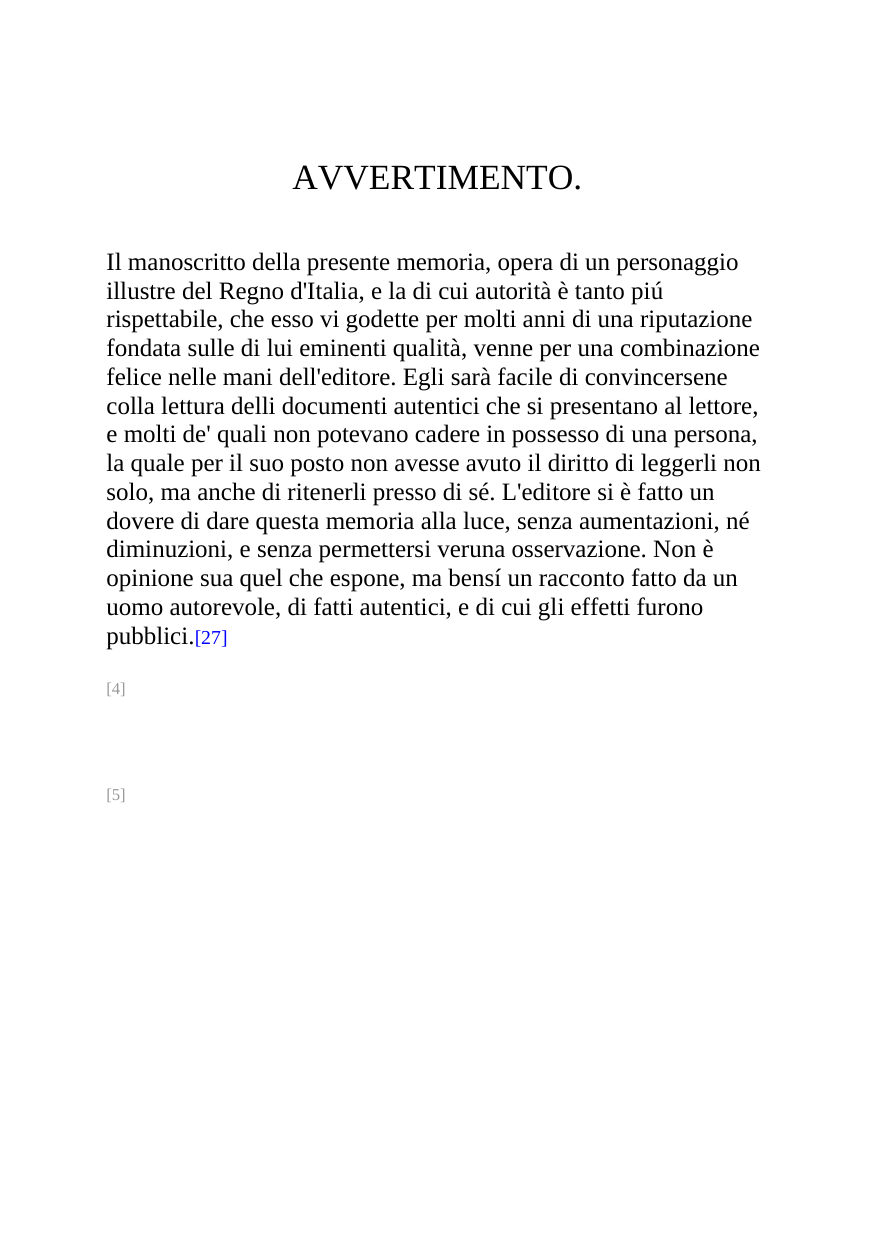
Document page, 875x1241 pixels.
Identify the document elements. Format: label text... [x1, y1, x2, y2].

text [5] [126, 785, 768, 804]
subtitle AVVERTIMENTO. [106, 156, 768, 197]
text [4] [126, 679, 768, 698]
text Il manoscritto della presente memoria, opera di un personaggio illustre del Regno d'Italia, e la di cui autorità è tanto piú rispettabile, che esso vi godette per molti anni di una riputazione fondata sulle di lui eminenti qualità, venne per una combinazione felice nelle mani dell'editore. Egli sarà facile di convincersene colla lettura delli documenti autentici che si presentano al lettore, e molti de' quali non potevano cadere in possesso di una persona, la quale per il suo posto non avesse avuto il diritto di leggerli non solo, ma anche di ritenerli presso di sé. L'editore si è fatto un dovere di dare questa memoria alla luce, senza aumentazioni, né diminuzioni, e senza permettersi veruna osservazione. Non è opinione sua quel che espone, ma bensí un racconto fatto da un uomo autorevole, di fatti autentici, e di cui gli effetti furono pubblici.[27] [106, 247, 768, 649]
